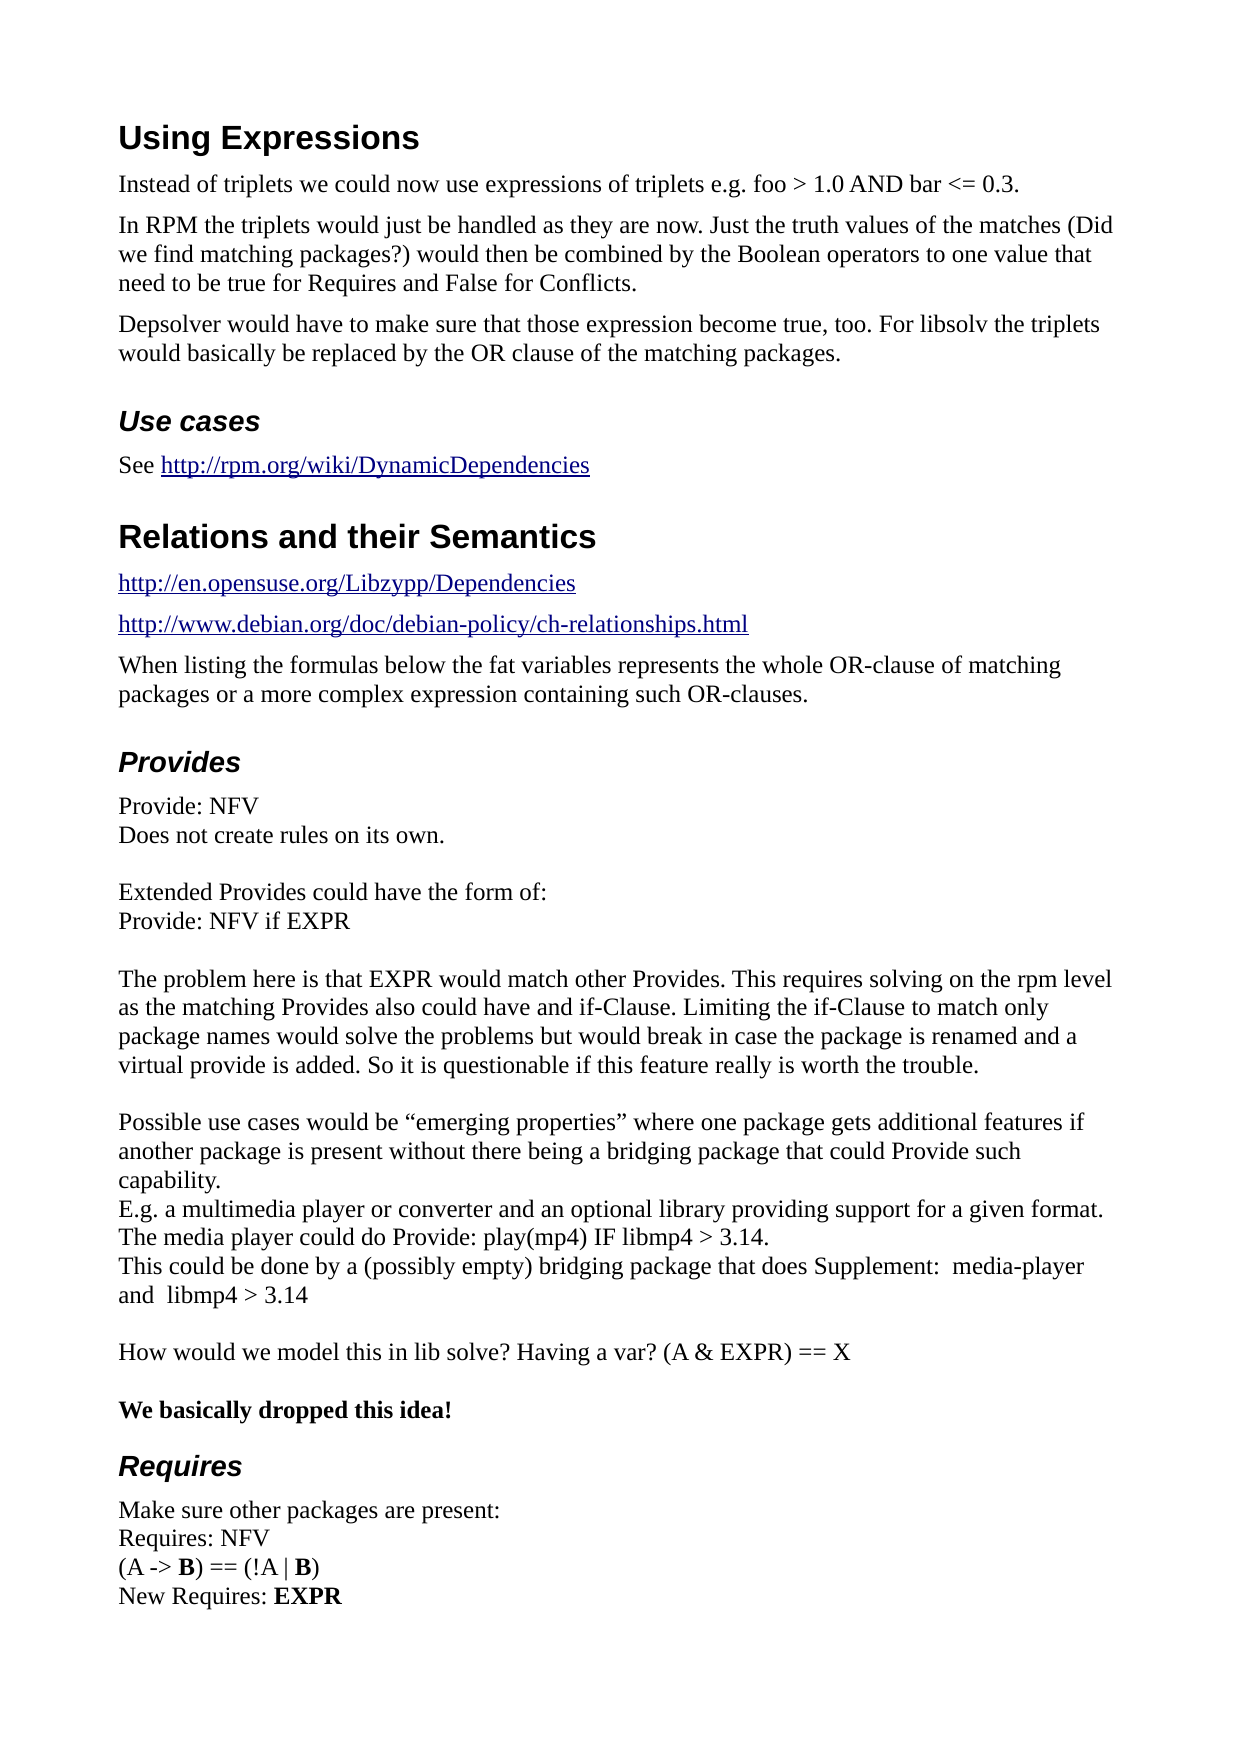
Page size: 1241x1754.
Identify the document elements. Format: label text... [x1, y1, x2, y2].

text http://en.opensuse.org/Libzypp/Dependencies [118, 568, 1122, 596]
text New Requires: EXPR [118, 1581, 1122, 1610]
text E.g. a multimedia player or converter and an optional library providing support for a given format. [118, 1194, 1122, 1222]
subtitle Using Expressions [118, 118, 1122, 157]
text Provide: NFV if EXPR [118, 906, 1122, 935]
text Requires: NFV [118, 1523, 1122, 1552]
text In RPM the triplets would just be handled as they are now. Just the truth values of the matches (Did we find matching packages?) would then be combined by the Boolean operators to one value that need to be true for Requires and False for Conflicts. [118, 211, 1122, 297]
text The media player could do Provide: play(mp4) IF libmp4 > 3.14. [118, 1222, 1122, 1251]
text How would we model this in lib solve? Having a var? (A & EXPR) == X [118, 1337, 1122, 1366]
text Extended Provides could have the form of: [118, 877, 1122, 906]
text This could be done by a (possibly empty) bridging package that does Supplement: media-player and libmp4 > 3.14 [118, 1251, 1122, 1309]
text Possible use cases would be “emerging properties” where one package gets additional features if another package is present without there being a bridging package that could Provide such capability. [118, 1107, 1122, 1194]
text The problem here is that EXPR would match other Provides. This requires solving on the rpm level as the matching Provides also could have and if-Clause. Limiting the if-Clause to match only package names would solve the problems but would break in case the package is renamed and a virtual provide is added. So it is questionable if this feature really is worth the trouble. [118, 964, 1122, 1079]
text Instead of triplets we could now use expressions of triplets e.g. foo > 1.0 AND bar <= 0.3. [118, 169, 1122, 198]
text We basically dropped this idea! [118, 1395, 1122, 1424]
text http://www.debian.org/doc/debian-policy/ch-relationships.html [118, 609, 1122, 638]
text Provide: NFV [118, 791, 1122, 820]
text Does not create rules on its own. [118, 820, 1122, 849]
text See http://rpm.org/wiki/DynamicDependencies [118, 450, 1122, 479]
text When listing the formulas below the fat variables represents the whole OR-clause of matching packages or a more complex expression containing such OR-clauses. [118, 650, 1122, 708]
text (A -> B) == (!A | B) [118, 1552, 1122, 1581]
subtitle Relations and their Semantics [118, 517, 1122, 555]
subtitle Requires [118, 1449, 1122, 1482]
text Make sure other packages are present: [118, 1495, 1122, 1523]
subtitle Provides [118, 745, 1122, 779]
subtitle Use cases [118, 404, 1122, 438]
text Depsolver would have to make sure that those expression become true, too. For libsolv the triplets would basically be replaced by the OR clause of the matching packages. [118, 309, 1122, 367]
